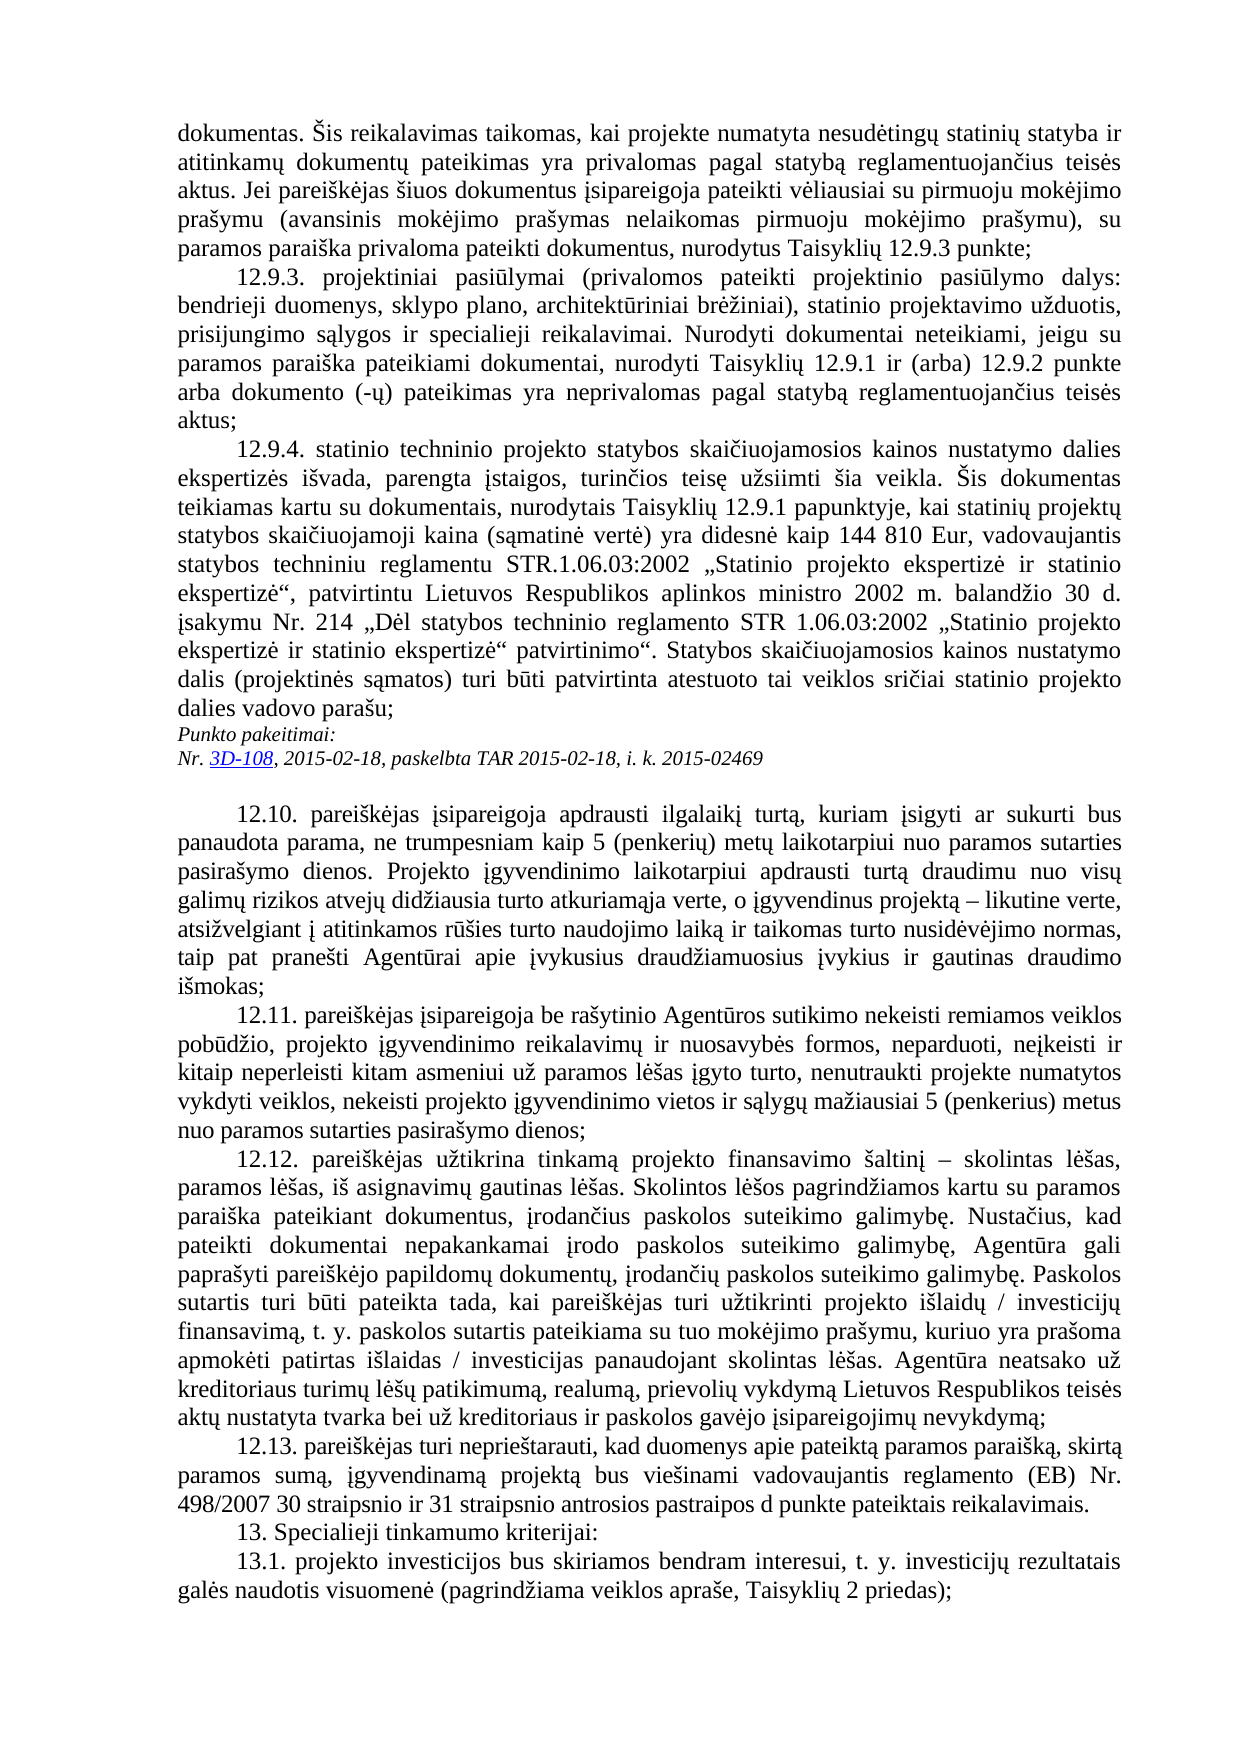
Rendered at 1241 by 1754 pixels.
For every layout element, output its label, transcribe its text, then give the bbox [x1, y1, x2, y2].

text 13. Specialieji tinkamumo kriterijai: [177, 1517, 1122, 1546]
text 12.13. pareiškėjas turi neprieštarauti, kad duomenys apie pateiktą paramos paraišką, skirtą paramos sumą, įgyvendinamą projektą bus viešinami vadovaujantis reglamento (EB) Nr. 498/2007 30 straipsnio ir 31 straipsnio antrosios pastraipos d punkte pateiktais reikalavimais. [177, 1431, 1122, 1517]
text Punkto pakeitimai: [177, 722, 1122, 746]
text Nr. 3D-108, 2015-02-18, paskelbta TAR 2015-02-18, i. k. 2015-02469 [177, 746, 1122, 770]
text 12.12. pareiškėjas užtikrina tinkamą projekto finansavimo šaltinį – skolintas lėšas, paramos lėšas, iš asignavimų gautinas lėšas. Skolintos lėšos pagrindžiamos kartu su paramos paraiška pateikiant dokumentus, įrodančius paskolos suteikimo galimybę. Nustačius, kad pateikti dokumentai nepakankamai įrodo paskolos suteikimo galimybę, Agentūra gali paprašyti pareiškėjo papildomų dokumentų, įrodančių paskolos suteikimo galimybę. Paskolos sutartis turi būti pateikta tada, kai pareiškėjas turi užtikrinti projekto išlaidų / investicijų finansavimą, t. y. paskolos sutartis pateikiama su tuo mokėjimo prašymu, kuriuo yra prašoma apmokėti patirtas išlaidas / investicijas panaudojant skolintas lėšas. Agentūra neatsako už kreditoriaus turimų lėšų patikimumą, realumą, prievolių vykdymą Lietuvos Respublikos teisės aktų nustatyta tvarka bei už kreditoriaus ir paskolos gavėjo įsipareigojimų nevykdymą; [177, 1144, 1122, 1431]
text dokumentas. Šis reikalavimas taikomas, kai projekte numatyta nesudėtingų statinių statyba ir atitinkamų dokumentų pateikimas yra privalomas pagal statybą reglamentuojančius teisės aktus. Jei pareiškėjas šiuos dokumentus įsipareigoja pateikti vėliausiai su pirmuoju mokėjimo prašymu (avansinis mokėjimo prašymas nelaikomas pirmuoju mokėjimo prašymu), su paramos paraiška privaloma pateikti dokumentus, nurodytus Taisyklių 12.9.3 punkte; [177, 118, 1122, 262]
text 13.1. projekto investicijos bus skiriamos bendram interesui, t. y. investicijų rezultatais galės naudotis visuomenė (pagrindžiama veiklos apraše, Taisyklių 2 priedas); [177, 1546, 1122, 1604]
text 12.9.3. projektiniai pasiūlymai (privalomos pateikti projektinio pasiūlymo dalys: bendrieji duomenys, sklypo plano, architektūriniai brėžiniai), statinio projektavimo užduotis, prisijungimo sąlygos ir specialieji reikalavimai. Nurodyti dokumentai neteikiami, jeigu su paramos paraiška pateikiami dokumentai, nurodyti Taisyklių 12.9.1 ir (arba) 12.9.2 punkte arba dokumento (-ų) pateikimas yra neprivalomas pagal statybą reglamentuojančius teisės aktus; [177, 262, 1122, 434]
text 12.10. pareiškėjas įsipareigoja apdrausti ilgalaikį turtą, kuriam įsigyti ar sukurti bus panaudota parama, ne trumpesniam kaip 5 (penkerių) metų laikotarpiui nuo paramos sutarties pasirašymo dienos. Projekto įgyvendinimo laikotarpiui apdrausti turtą draudimu nuo visų galimų rizikos atvejų didžiausia turto atkuriamąja verte, o įgyvendinus projektą – likutine verte, atsižvelgiant į atitinkamos rūšies turto naudojimo laiką ir taikomas turto nusidėvėjimo normas, taip pat pranešti Agentūrai apie įvykusius draudžiamuosius įvykius ir gautinas draudimo išmokas; [177, 799, 1122, 1000]
text 12.9.4. statinio techninio projekto statybos skaičiuojamosios kainos nustatymo dalies ekspertizės išvada, parengta įstaigos, turinčios teisę užsiimti šia veikla. Šis dokumentas teikiamas kartu su dokumentais, nurodytais Taisyklių 12.9.1 papunktyje, kai statinių projektų statybos skaičiuojamoji kaina (sąmatinė vertė) yra didesnė kaip 144 810 Eur, vadovaujantis statybos techniniu reglamentu STR.1.06.03:2002 „Statinio projekto ekspertizė ir statinio ekspertizė“, patvirtintu Lietuvos Respublikos aplinkos ministro 2002 m. balandžio 30 d. įsakymu Nr. 214 „Dėl statybos techninio reglamento STR 1.06.03:2002 „Statinio projekto ekspertizė ir statinio ekspertizė“ patvirtinimo“. Statybos skaičiuojamosios kainos nustatymo dalis (projektinės sąmatos) turi būti patvirtinta atestuoto tai veiklos sričiai statinio projekto dalies vadovo parašu; [177, 434, 1122, 722]
text 12.11. pareiškėjas įsipareigoja be rašytinio Agentūros sutikimo nekeisti remiamos veiklos pobūdžio, projekto įgyvendinimo reikalavimų ir nuosavybės formos, neparduoti, neįkeisti ir kitaip neperleisti kitam asmeniui už paramos lėšas įgyto turto, nenutraukti projekte numatytos vykdyti veiklos, nekeisti projekto įgyvendinimo vietos ir sąlygų mažiausiai 5 (penkerius) metus nuo paramos sutarties pasirašymo dienos; [177, 1000, 1122, 1144]
